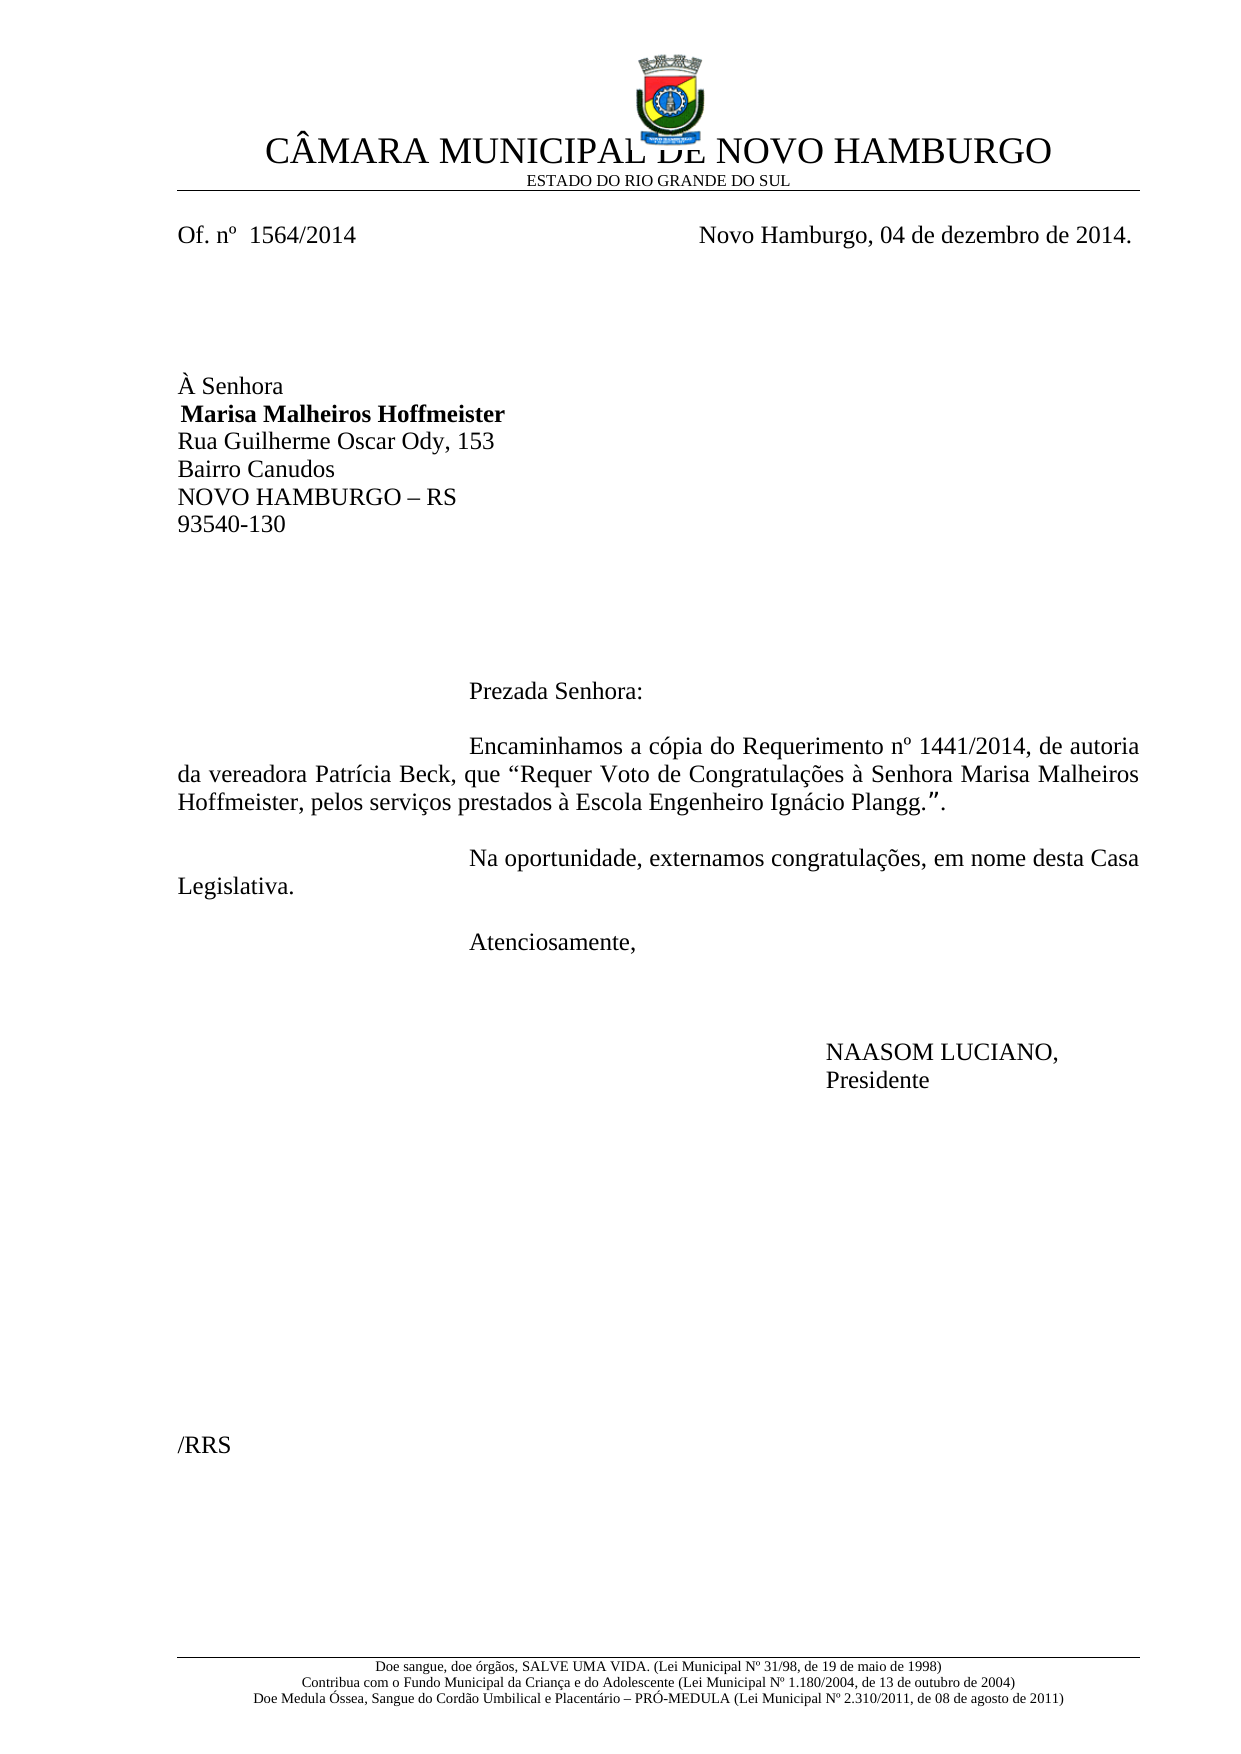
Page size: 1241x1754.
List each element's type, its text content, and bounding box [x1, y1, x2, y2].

text Of. nº 1564/2014 Novo Hamburgo, 04 de dezembro de 2014. [177, 221, 1140, 249]
text Prezada Senhora: [177, 677, 1140, 704]
text NAASOM LUCIANO, [826, 1038, 1140, 1066]
text Encaminhamos a cópia do Requerimento nº 1441/2014, de autoria da vereadora Patrícia Beck, que “Requer Voto de Congratulações à Senhora Marisa Malheiros Hoffmeister, pelos serviços prestados à Escola Engenheiro Ignácio Plangg.”. [177, 732, 1140, 817]
text Presidente [826, 1066, 1140, 1094]
text Bairro Canudos [177, 455, 1140, 483]
picture [630, 47, 708, 150]
text NOVO HAMBURGO – RS [177, 483, 1140, 511]
text À Senhora [177, 372, 1140, 400]
text /RRS [177, 1431, 1140, 1458]
text Na oportunidade, externamos congratulações, em nome desta Casa Legislativa. [177, 844, 1140, 900]
text 93540-130 [177, 511, 1140, 538]
text Atenciosamente, [177, 928, 1140, 955]
text Rua Guilherme Oscar Ody, 153 [177, 427, 1140, 455]
text Marisa Malheiros Hoffmeister [177, 400, 1140, 427]
